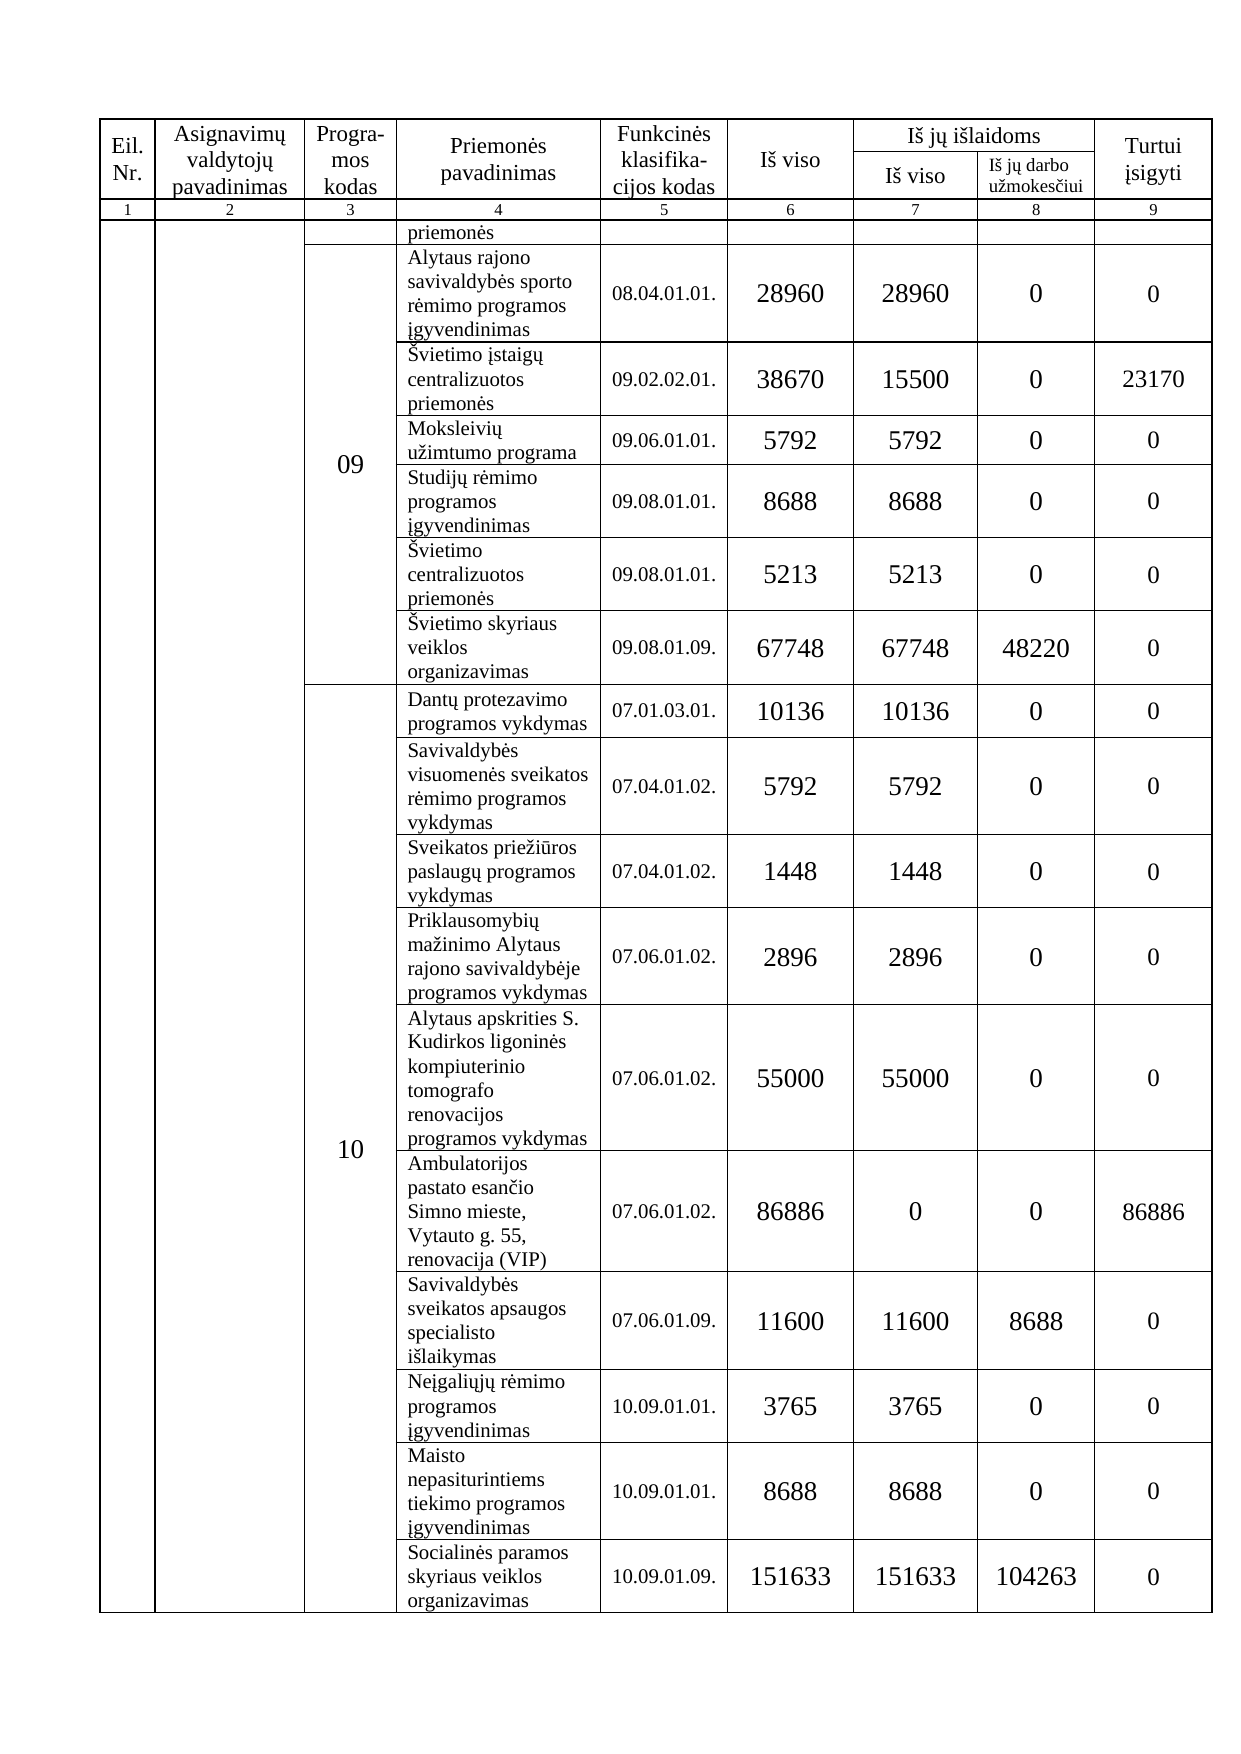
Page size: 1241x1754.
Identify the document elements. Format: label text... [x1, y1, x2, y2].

table_cell 0 [1095, 1370, 1211, 1442]
table_cell 8688 [728, 465, 853, 537]
table_cell [854, 221, 977, 244]
table_cell Moksleivių užimtumo programa [397, 416, 600, 464]
table_cell 10.09.01.09. [601, 1540, 727, 1612]
table_cell 0 [1095, 611, 1211, 683]
table_cell 55000 [728, 1005, 853, 1150]
table_cell 09 [305, 245, 396, 683]
table_cell 5792 [728, 416, 853, 464]
table_cell 0 [1095, 538, 1211, 610]
table_cell 3 [305, 200, 396, 219]
table_cell 0 [978, 245, 1094, 341]
table_cell 3765 [854, 1370, 977, 1442]
table_cell 0 [978, 738, 1094, 834]
table_cell 2896 [854, 908, 977, 1004]
table_cell 0 [1095, 835, 1211, 907]
table_cell [101, 221, 154, 1612]
table_cell 09.08.01.09. [601, 611, 727, 683]
table_cell 28960 [728, 245, 853, 341]
table_cell 0 [1095, 1272, 1211, 1368]
table_cell Iš viso [854, 152, 977, 198]
table_cell 0 [978, 416, 1094, 464]
table_cell 0 [978, 835, 1094, 907]
table_header Priemonės pavadinimas [397, 120, 600, 198]
table_cell 07.01.03.01. [601, 685, 727, 737]
table_cell 5792 [854, 738, 977, 834]
table_cell 15500 [854, 343, 977, 414]
table_cell priemonės [397, 221, 600, 244]
table_cell 10 [305, 685, 396, 1612]
table_cell 8688 [728, 1443, 853, 1539]
table_cell 104263 [978, 1540, 1094, 1612]
table_cell 0 [978, 1005, 1094, 1150]
table_cell 5 [601, 200, 727, 219]
table_cell Studijų rėmimo programos įgyvendinimas [397, 465, 600, 537]
table_cell 5213 [854, 538, 977, 610]
table_header Iš jų išlaidoms [854, 120, 1094, 151]
table_cell [1095, 221, 1211, 244]
table_cell 0 [1095, 738, 1211, 834]
table_cell Alytaus apskrities S. Kudirkos ligoninės kompiuterinio tomografo renovacijos programos vykdymas [397, 1005, 600, 1150]
table_cell 0 [978, 1370, 1094, 1442]
table_cell 0 [1095, 1443, 1211, 1539]
table_cell 0 [1095, 908, 1211, 1004]
table_cell 5792 [728, 738, 853, 834]
table_cell 07.06.01.02. [601, 908, 727, 1004]
table_cell 0 [978, 538, 1094, 610]
table_cell Ambulatorijos pastato esančio Simno mieste, Vytauto g. 55, renovacija (VIP) [397, 1151, 600, 1271]
table_cell 28960 [854, 245, 977, 341]
table_cell 2896 [728, 908, 853, 1004]
table_cell Maisto nepasiturintiems tiekimo programos įgyvendinimas [397, 1443, 600, 1539]
table_cell Dantų protezavimo programos vykdymas [397, 685, 600, 737]
table_cell Neįgaliųjų rėmimo programos įgyvendinimas [397, 1370, 600, 1442]
table_cell 07.06.01.02. [601, 1005, 727, 1150]
table_cell 0 [1095, 1540, 1211, 1612]
table_cell 1448 [854, 835, 977, 907]
table_cell 0 [1095, 416, 1211, 464]
table_cell [728, 221, 853, 244]
table_cell Švietimo skyriaus veiklos organizavimas [397, 611, 600, 683]
table_cell 0 [978, 1443, 1094, 1539]
table_cell 8688 [854, 1443, 977, 1539]
table_cell 09.06.01.01. [601, 416, 727, 464]
table_cell Savivaldybės visuomenės sveikatos rėmimo programos vykdymas [397, 738, 600, 834]
table_cell 10136 [728, 685, 853, 737]
table_cell 09.08.01.01. [601, 465, 727, 537]
table_cell Švietimo įstaigų centralizuotos priemonės [397, 343, 600, 414]
table_cell 10.09.01.01. [601, 1370, 727, 1442]
table_header Progra-mos kodas [305, 120, 396, 198]
table_cell 0 [854, 1151, 977, 1271]
table_header Eil. Nr. [101, 120, 154, 198]
table_cell Socialinės paramos skyriaus veiklos organizavimas [397, 1540, 600, 1612]
table_cell 5213 [728, 538, 853, 610]
table_cell 38670 [728, 343, 853, 414]
table_cell 67748 [728, 611, 853, 683]
table_cell Iš jų darbo užmokesčiui [978, 152, 1094, 198]
table_cell 4 [397, 200, 600, 219]
table_header Funkcinės klasifika-cijos kodas [601, 120, 727, 198]
table_cell 8 [978, 200, 1094, 219]
table_cell Alytaus rajono savivaldybės sporto rėmimo programos įgyvendinimas [397, 245, 600, 341]
table_cell 0 [1095, 465, 1211, 537]
table_cell 8688 [978, 1272, 1094, 1368]
table_header Iš viso [728, 120, 853, 198]
table_cell [978, 221, 1094, 244]
table_cell 0 [978, 465, 1094, 537]
table_cell 8688 [854, 465, 977, 537]
table_cell 2 [156, 200, 304, 219]
table_cell 0 [978, 1151, 1094, 1271]
table_cell 23170 [1095, 343, 1211, 414]
table_cell 3765 [728, 1370, 853, 1442]
table_cell 07.04.01.02. [601, 835, 727, 907]
table_cell 5792 [854, 416, 977, 464]
table_cell 09.02.02.01. [601, 343, 727, 414]
table_cell [156, 221, 304, 1612]
table_cell 86886 [1095, 1151, 1211, 1271]
table_cell 07.06.01.02. [601, 1151, 727, 1271]
table_cell 86886 [728, 1151, 853, 1271]
table_cell 1448 [728, 835, 853, 907]
table_cell 11600 [854, 1272, 977, 1368]
table_cell 1 [101, 200, 154, 219]
table_cell 151633 [854, 1540, 977, 1612]
table_cell 0 [1095, 1005, 1211, 1150]
table_cell [305, 221, 396, 244]
table_cell 0 [1095, 685, 1211, 737]
table_cell 0 [1095, 245, 1211, 341]
table_cell Švietimo centralizuotos priemonės [397, 538, 600, 610]
table_cell 0 [978, 908, 1094, 1004]
table_cell 151633 [728, 1540, 853, 1612]
table_cell [601, 221, 727, 244]
table_cell 9 [1095, 200, 1211, 219]
table_cell 10.09.01.01. [601, 1443, 727, 1539]
table_cell Sveikatos priežiūros paslaugų programos vykdymas [397, 835, 600, 907]
table_cell 07.06.01.09. [601, 1272, 727, 1368]
table_header Turtui įsigyti [1095, 120, 1211, 198]
table_cell 0 [978, 343, 1094, 414]
table_cell 10136 [854, 685, 977, 737]
table_cell 0 [978, 685, 1094, 737]
table_cell 6 [728, 200, 853, 219]
table_cell 07.04.01.02. [601, 738, 727, 834]
table_header Asignavimų valdytojų pavadinimas [156, 120, 304, 198]
table_cell 11600 [728, 1272, 853, 1368]
table_cell 48220 [978, 611, 1094, 683]
table_cell 55000 [854, 1005, 977, 1150]
table_cell 7 [854, 200, 977, 219]
table_cell 67748 [854, 611, 977, 683]
table_cell Priklausomybių mažinimo Alytaus rajono savivaldybėje programos vykdymas [397, 908, 600, 1004]
table_cell 09.08.01.01. [601, 538, 727, 610]
table_cell 08.04.01.01. [601, 245, 727, 341]
table_cell Savivaldybės sveikatos apsaugos specialisto išlaikymas [397, 1272, 600, 1368]
